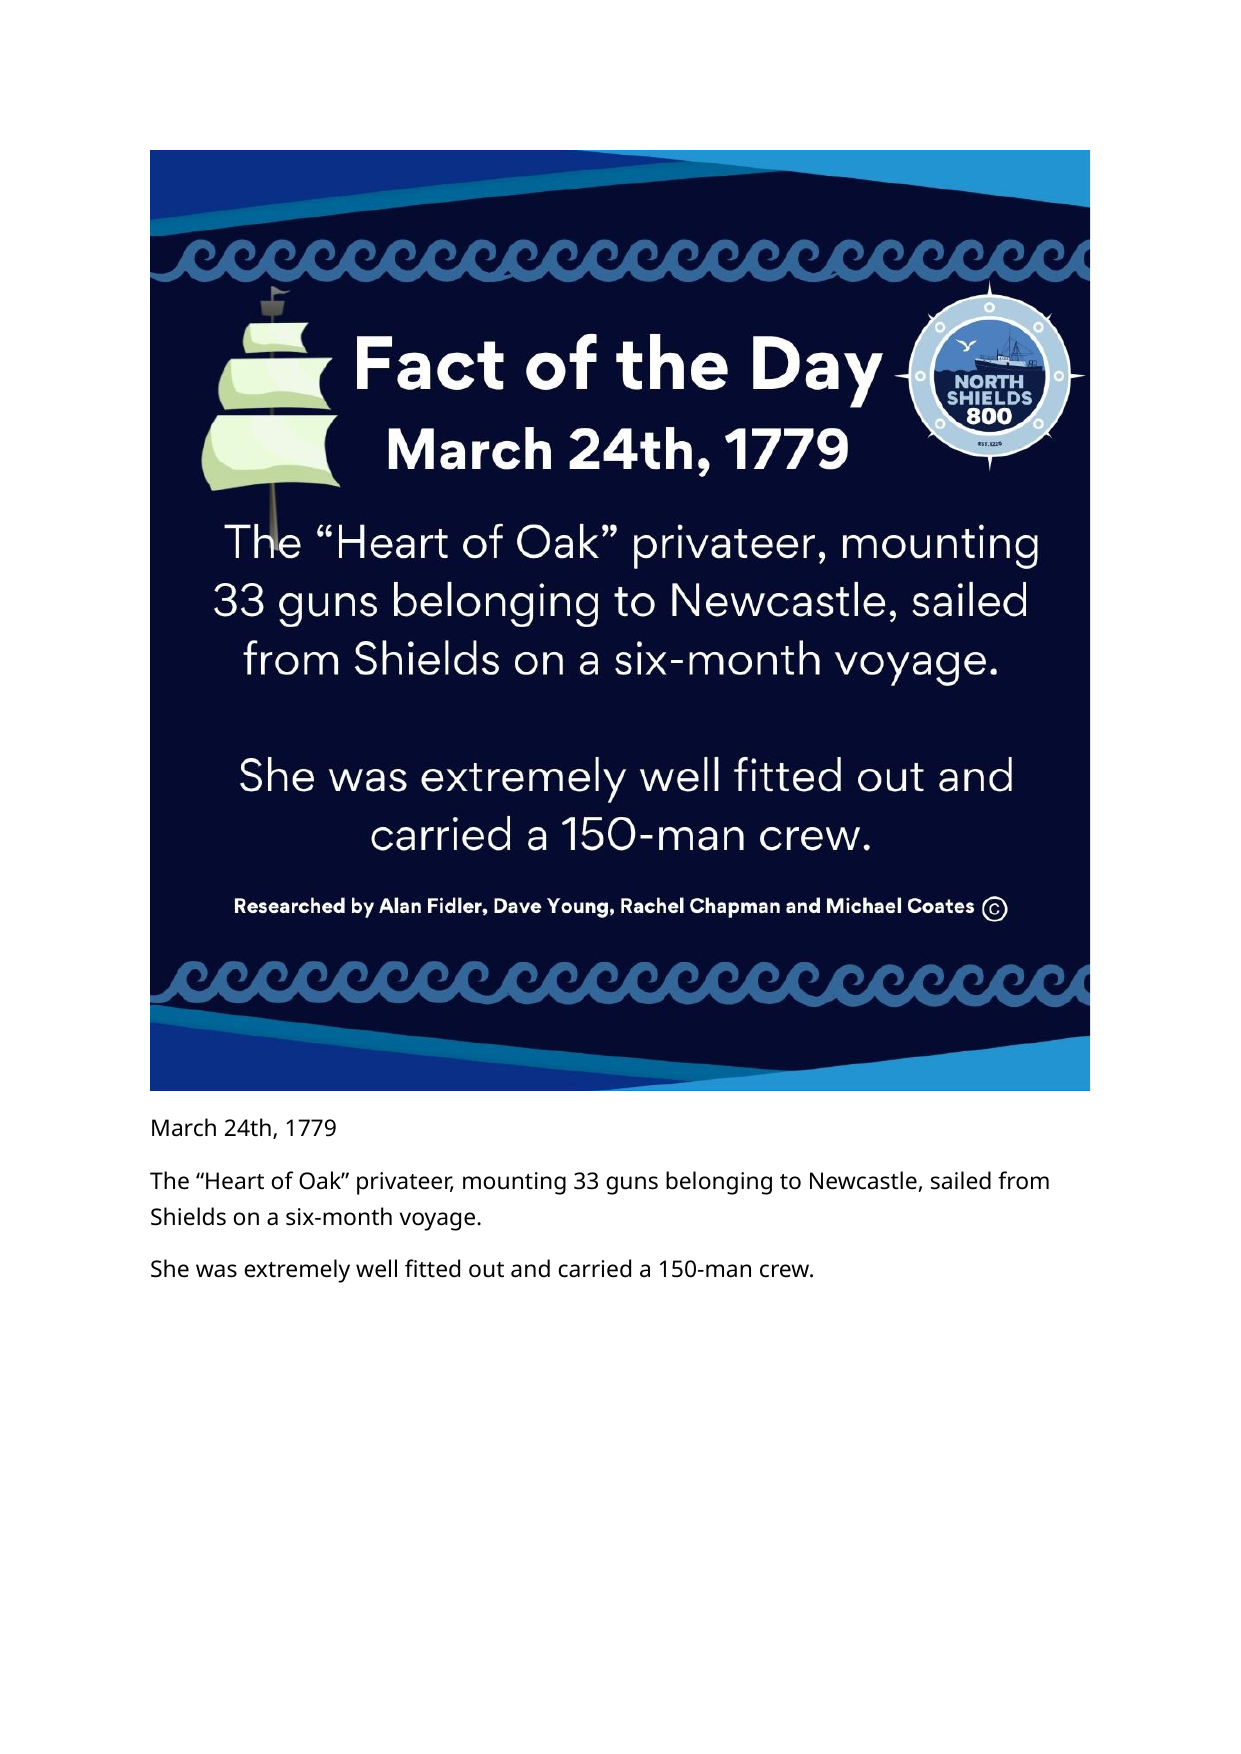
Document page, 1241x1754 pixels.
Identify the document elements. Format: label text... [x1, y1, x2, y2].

text March 24th, 1779 [150, 1112, 1090, 1143]
text She was extremely well fitted out and carried a 150-man crew. [150, 1253, 1090, 1284]
text The “Heart of Oak” privateer, mounting 33 guns belonging to Newcastle, sailed from Shields on a six-month voyage. [150, 1164, 1090, 1232]
